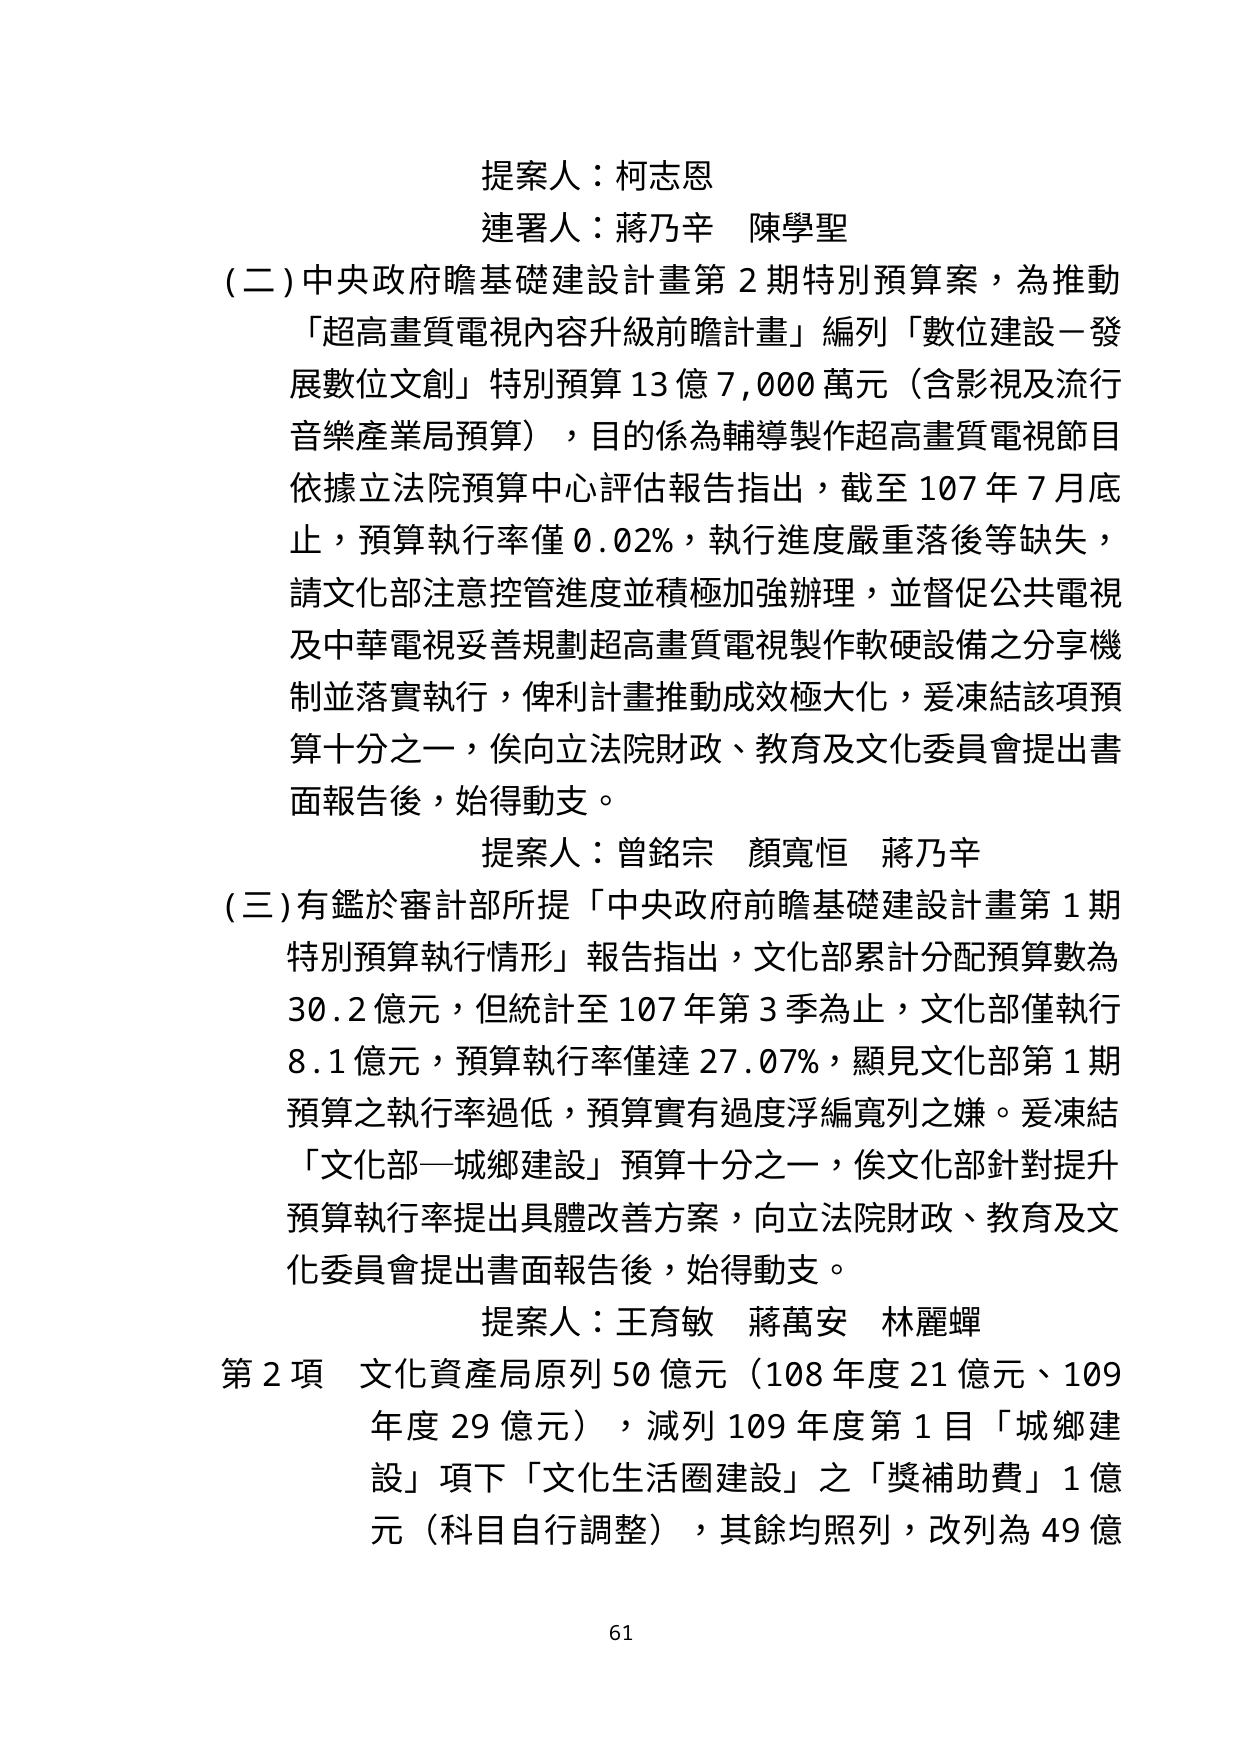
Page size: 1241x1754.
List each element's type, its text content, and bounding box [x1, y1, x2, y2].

text 提案人：王育敏 蔣萬安 林麗蟬 [482, 1292, 1122, 1344]
text 提案人：曾銘宗 顏寬恒 蔣乃辛 [482, 824, 1122, 876]
text (三)有鑑於審計部所提「中央政府前瞻基礎建設計畫第1期特別預算執行情形」報告指出，文化部累計分配預算數為30.2億元，但統計至107年第3季為止，文化部僅執行8.1億元，預算執行率僅達27.07%，顯見文化部第1期預算之執行率過低，預算實有過度浮編寬列之嫌。爰凍結「文化部─城鄉建設」預算十分之一，俟文化部針對提升預算執行率提出具體改善方案，向立法院財政、教育及文化委員會提出書面報告後，始得動支。 [220, 876, 1122, 1292]
text (二)中央政府瞻基礎建設計畫第2期特別預算案，為推動「超高畫質電視內容升級前瞻計畫」編列「數位建設－發展數位文創」特別預算13億7,000萬元（含影視及流行音樂產業局預算），目的係為輔導製作超高畫質電視節目。依據立法院預算中心評估報告指出，截至107年7月底止，預算執行率僅0.02%，執行進度嚴重落後等缺失，請文化部注意控管進度並積極加強辦理，並督促公共電視及中華電視妥善規劃超高畫質電視製作軟硬設備之分享機制並落實執行，俾利計畫推動成效極大化，爰凍結該項預算十分之一，俟向立法院財政、教育及文化委員會提出書面報告後，始得動支。 [220, 251, 1122, 824]
text 第2項 文化資產局原列50億元（108年度21億元、109年度29億元），減列109年度第1目「城鄉建設」項下「文化生活圈建設」之「獎補助費」1億元（科目自行調整），其餘均照列，改列為49億 [220, 1344, 1122, 1553]
text 連署人：蔣乃辛 陳學聖 [482, 199, 1122, 251]
text 提案人：柯志恩 [482, 147, 1122, 199]
text (一)中央政府前瞻基礎建設計畫第2期特別預算案「文化部主管－文化部－數位建設－發展數位文創」項下國家文化記憶庫及數位加值應用計畫－國家文化記憶庫計畫編列7億5,571萬2千元，爰凍結該項預算十分之一，俟向立法院財政、教育及文化委員會提出書面報告後，始得動支。 [220, 94, 1122, 147]
